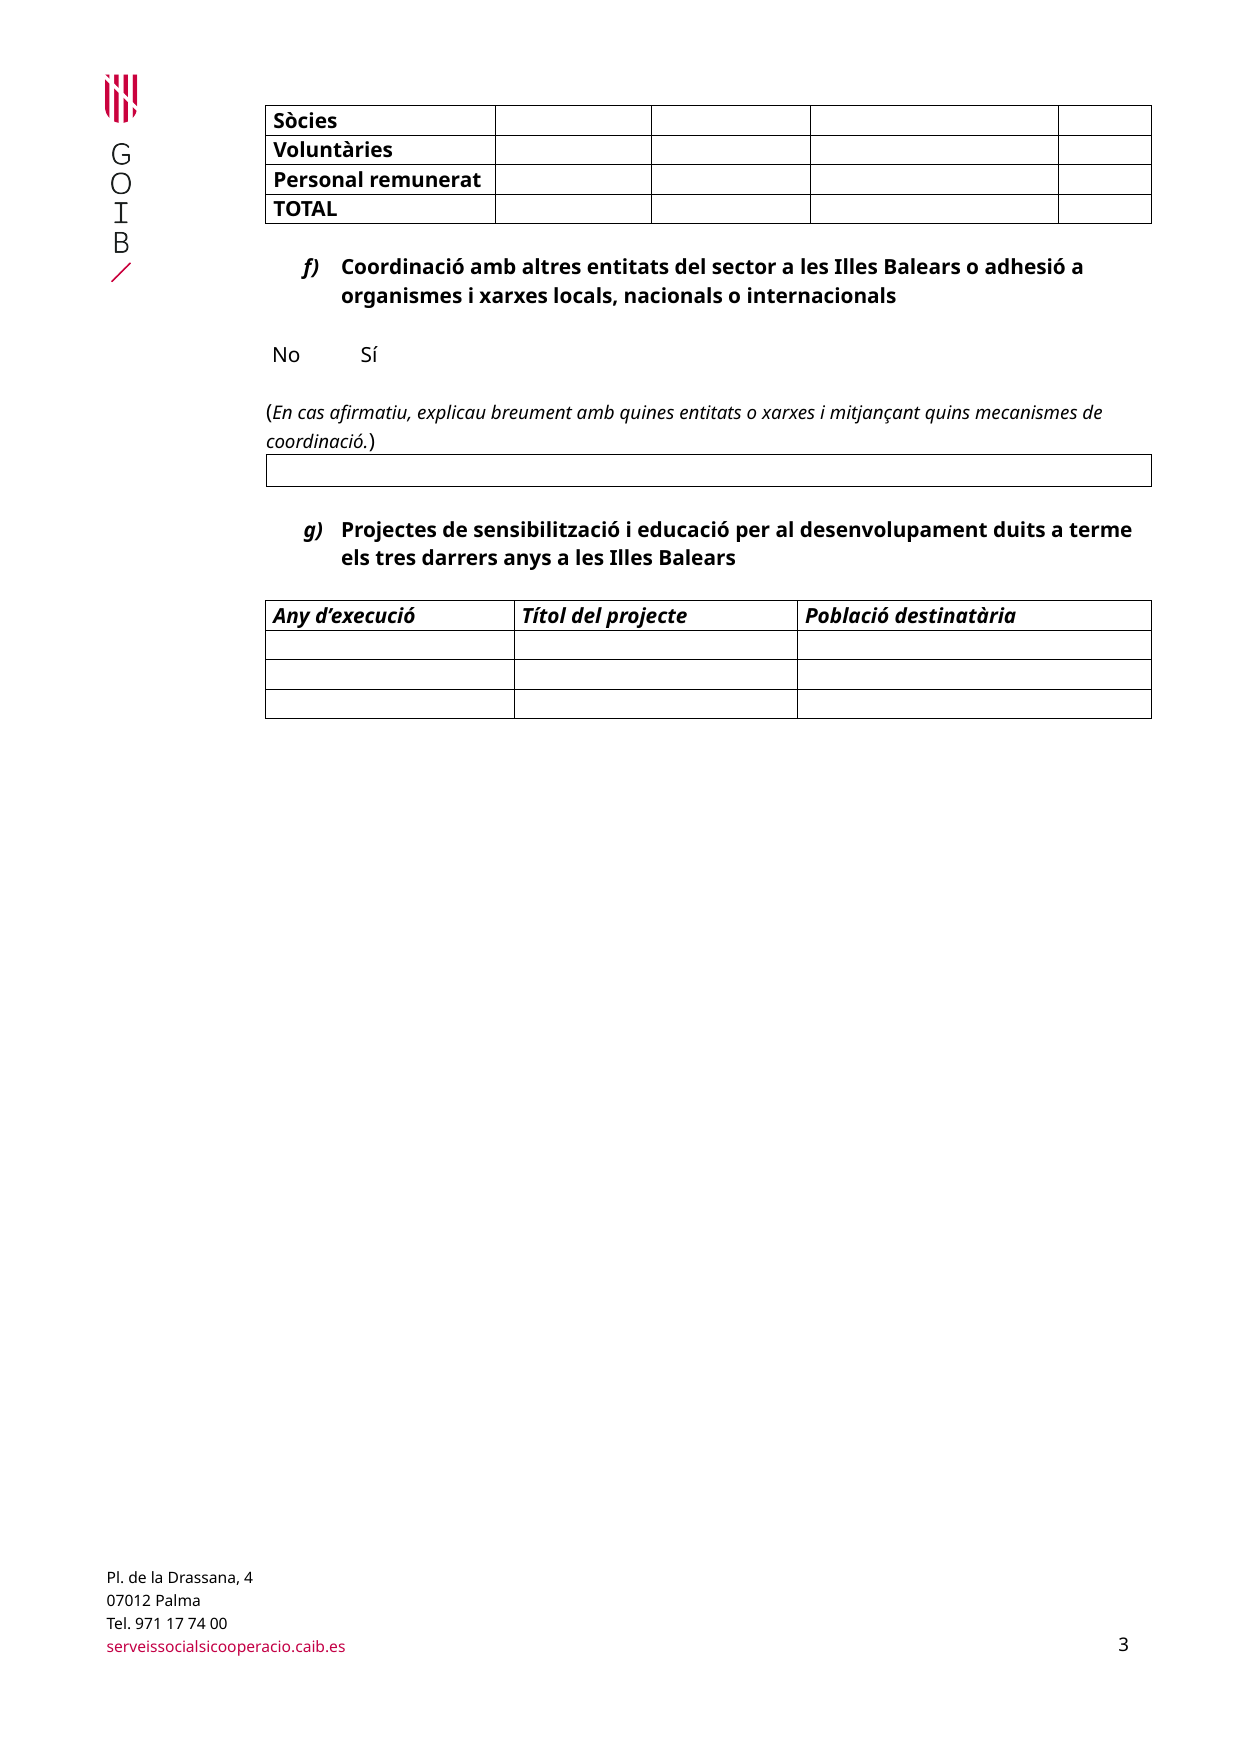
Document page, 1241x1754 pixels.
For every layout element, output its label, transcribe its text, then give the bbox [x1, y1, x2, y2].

table_cell [496, 195, 651, 223]
text No Sí [266, 338, 1152, 369]
table_cell [811, 136, 1058, 164]
table_cell [266, 690, 514, 718]
table_cell [652, 195, 810, 223]
list Projectes de sensibilització i educació per al desenvolupament duits a terme els tres darrers anys a les Illes Balears [303, 515, 1152, 572]
table_cell [811, 106, 1058, 134]
table_cell [515, 660, 797, 689]
table_cell [496, 165, 651, 193]
table_header Any d’execució [266, 601, 514, 630]
text (En cas afirmatiu, explicau breument amb quines entitats o xarxes i mitjançant quins mecanismes de coordinació.) [266, 397, 1152, 454]
table_cell [798, 660, 1151, 689]
table_cell [515, 690, 797, 718]
table_cell [1059, 106, 1151, 134]
list Coordinació amb altres entitats del sector a les Illes Balears o adhesió a organismes i xarxes locals, nacionals o internacionals [303, 252, 1152, 309]
table_cell TOTAL [266, 195, 495, 223]
table_cell [652, 136, 810, 164]
table_cell [496, 106, 651, 134]
table_header Títol del projecte [515, 601, 797, 630]
table_cell [266, 660, 514, 689]
table_cell [515, 631, 797, 659]
table_cell Personal remunerat [266, 165, 495, 193]
table_cell Voluntàries [266, 136, 495, 164]
table_cell [798, 631, 1151, 659]
table_cell Sòcies [266, 106, 495, 134]
table_cell [811, 195, 1058, 223]
table_cell [1059, 195, 1151, 223]
table_cell [266, 631, 514, 659]
table_cell [1059, 136, 1151, 164]
table_cell [811, 165, 1058, 193]
table_cell [652, 165, 810, 193]
table_cell [798, 690, 1151, 718]
table_cell [496, 136, 651, 164]
table_header Població destinatària [798, 601, 1151, 630]
table_cell [1059, 165, 1151, 193]
table_cell [652, 106, 810, 134]
